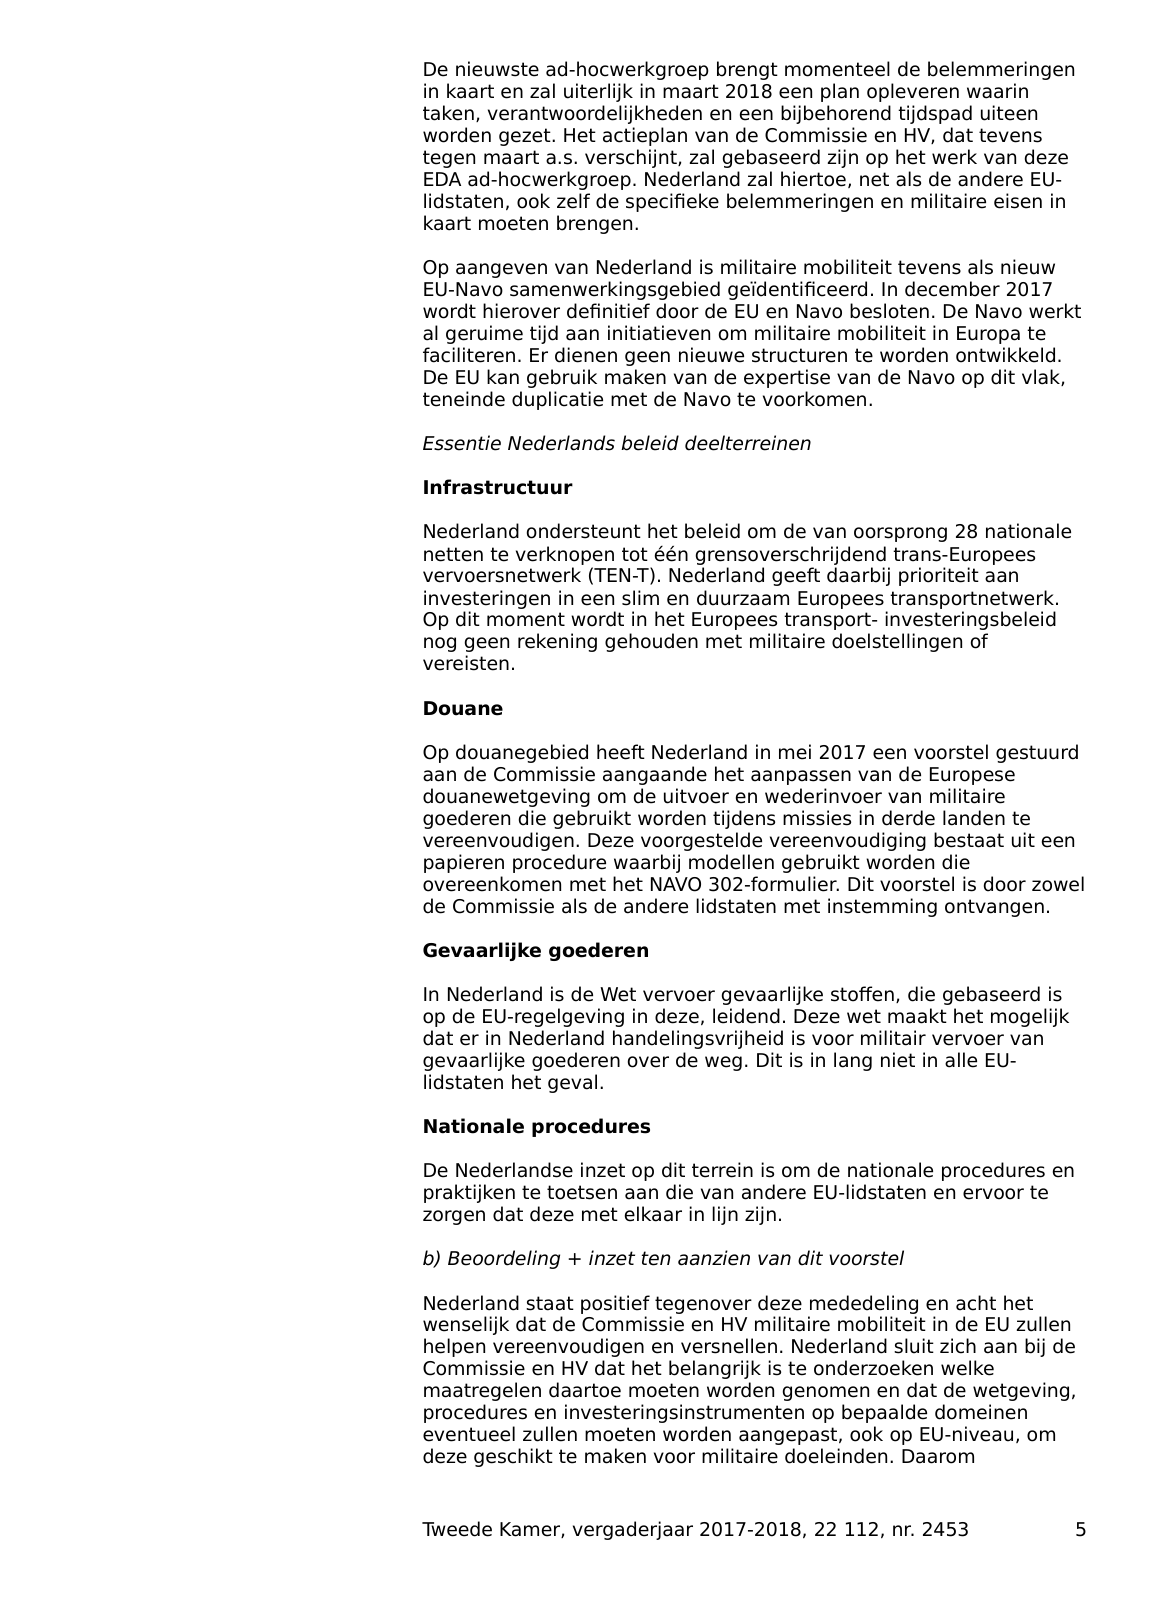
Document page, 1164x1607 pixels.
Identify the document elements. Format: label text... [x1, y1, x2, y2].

subtitle Infrastructuur [422, 477, 1087, 499]
subtitle Essentie Nederlands beleid deelterreinen [422, 433, 1087, 455]
subtitle b) Beoordeling + inzet ten aanzien van dit voorstel [422, 1248, 1087, 1270]
text Nederland staat positief tegenover deze mededeling en acht het wenselijk dat de Commissie en HV militaire mobiliteit in de EU zullen helpen vereenvoudigen en versnellen. Nederland sluit zich aan bij de Commissie en HV dat het belangrijk is te onderzoeken welke maatregelen daartoe moeten worden genomen en dat de wetgeving, procedures en investeringsinstrumenten op bepaalde domeinen eventueel zullen moeten worden aangepast, ook op EU-niveau, om deze geschikt te maken voor militaire doeleinden. Daarom [422, 1292, 1087, 1468]
subtitle Gevaarlijke goederen [422, 940, 1087, 962]
text De Nederlandse inzet op dit terrein is om de nationale procedures en praktijken te toetsen aan die van andere EU-lidstaten en ervoor te zorgen dat deze met elkaar in lijn zijn. [422, 1160, 1087, 1226]
subtitle Douane [422, 697, 1087, 719]
text In Nederland is de Wet vervoer gevaarlijke stoffen, die gebaseerd is op de EU-regelgeving in deze, leidend. Deze wet maakt het mogelijk dat er in Nederland handelingsvrijheid is voor militair vervoer van gevaarlijke goederen over de weg. Dit is in lang niet in alle EU-lidstaten het geval. [422, 984, 1087, 1094]
text De nieuwste ad-hocwerkgroep brengt momenteel de belemmeringen in kaart en zal uiterlijk in maart 2018 een plan opleveren waarin taken, verantwoordelijkheden en een bijbehorend tijdspad uiteen worden gezet. Het actieplan van de Commissie en HV, dat tevens tegen maart a.s. verschijnt, zal gebaseerd zijn op het werk van deze EDA ad-hocwerkgroep. Nederland zal hiertoe, net als de andere EU-lidstaten, ook zelf de specifieke belemmeringen en militaire eisen in kaart moeten brengen. [422, 59, 1087, 235]
text Op douanegebied heeft Nederland in mei 2017 een voorstel gestuurd aan de Commissie aangaande het aanpassen van de Europese douanewetgeving om de uitvoer en wederinvoer van militaire goederen die gebruikt worden tijdens missies in derde landen te vereenvoudigen. Deze voorgestelde vereenvoudiging bestaat uit een papieren procedure waarbij modellen gebruikt worden die overeenkomen met het NAVO 302-formulier. Dit voorstel is door zowel de Commissie als de andere lidstaten met instemming ontvangen. [422, 742, 1087, 917]
text Nederland ondersteunt het beleid om de van oorsprong 28 nationale netten te verknopen tot één grensoverschrijdend trans-Europees vervoersnetwerk (TEN-T). Nederland geeft daarbij prioriteit aan investeringen in een slim en duurzaam Europees transportnetwerk. Op dit moment wordt in het Europees transport- investeringsbeleid nog geen rekening gehouden met militaire doelstellingen of vereisten. [422, 521, 1087, 675]
subtitle Nationale procedures [422, 1116, 1087, 1138]
text Op aangeven van Nederland is militaire mobiliteit tevens als nieuw EU-Navo samenwerkingsgebied geïdentificeerd. In december 2017 wordt hierover definitief door de EU en Navo besloten. De Navo werkt al geruime tijd aan initiatieven om militaire mobiliteit in Europa te faciliteren. Er dienen geen nieuwe structuren te worden ontwikkeld. De EU kan gebruik maken van de expertise van de Navo op dit vlak, teneinde duplicatie met de Navo te voorkomen. [422, 257, 1087, 411]
